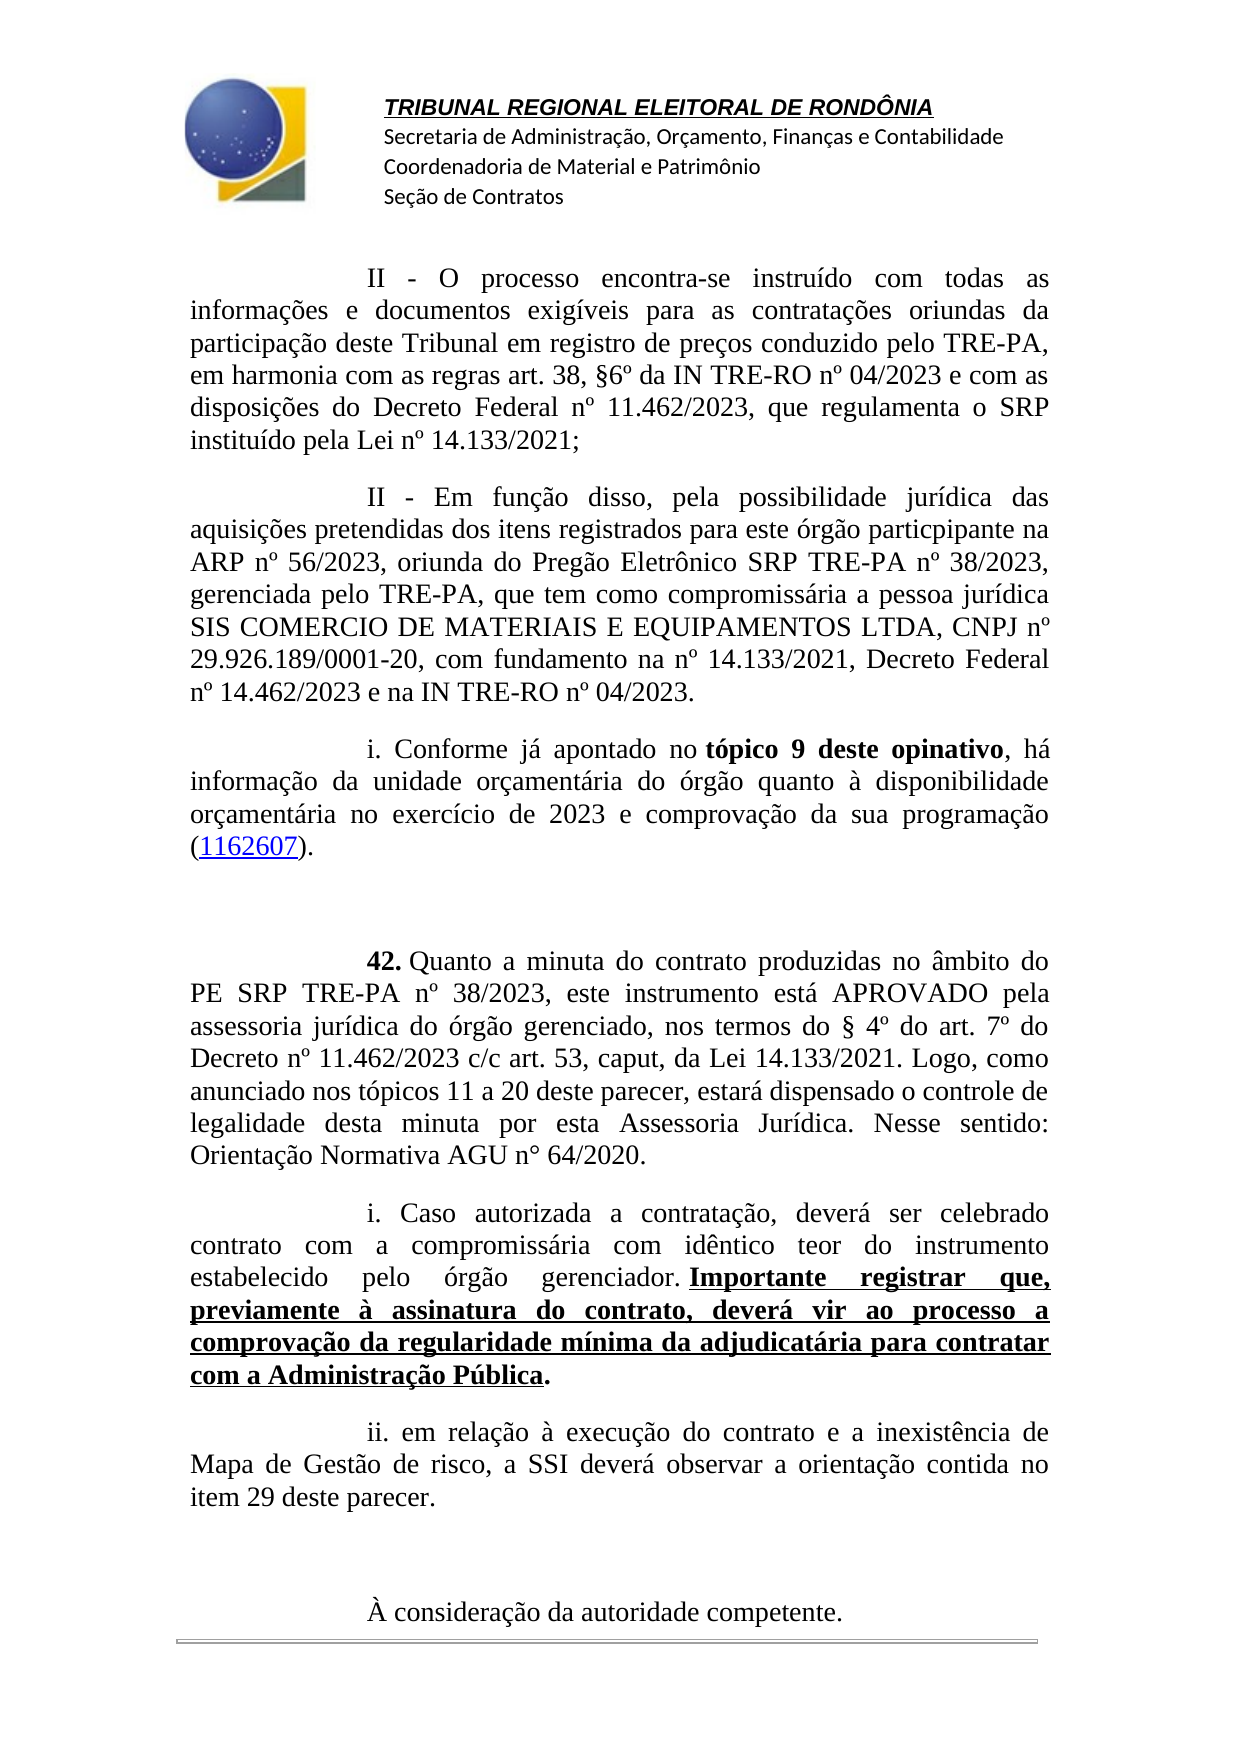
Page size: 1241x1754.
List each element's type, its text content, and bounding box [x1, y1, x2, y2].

text À consideração da autoridade competente. [190, 1595, 1051, 1627]
text com a Administração Pública. [190, 1355, 1051, 1390]
text ii. em relação à execução do contrato e a inexistência de Mapa de Gestão de risco, a SSI deverá observar a orientação contida no item 29 deste parecer. [190, 1415, 1051, 1512]
text i. Caso autorizada a contratação, deverá ser celebrado contrato com a compromissária com idêntico teor do instrumento estabelecido pelo órgão gerenciador. Importante registrar que, previamente à assinatura do contrato, deverá vir ao processo a comprovação da regularidade mínima da adjudicatária para contratar [190, 1196, 1051, 1353]
text i. Conforme já apontado no tópico 9 deste opinativo, há informação da unidade orçamentária do órgão quanto à disponibilidade orçamentária no exercício de 2023 e comprovação da sua programação (1162607). [190, 732, 1051, 862]
text 42. Quanto a minuta do contrato produzidas no âmbito do PE SRP TRE-PA nº 38/2023, este instrumento está APROVADO pela assessoria jurídica do órgão gerenciado, nos termos do § 4º do art. 7º do Decreto nº 11.462/2023 c/c art. 53, caput, da Lei 14.133/2021. Logo, como anunciado nos tópicos 11 a 20 deste parecer, estará dispensado o controle de legalidade desta minuta por esta Assessoria Jurídica. Nesse sentido: Orientação Normativa AGU n° 64/2020. [190, 944, 1051, 1171]
text II - Em função disso, pela possibilidade jurídica das aquisições pretendidas dos itens registrados para este órgão particpipante na ARP nº 56/2023, oriunda do Pregão Eletrônico SRP TRE-PA nº 38/2023, gerenciada pelo TRE-PA, que tem como compromissária a pessoa jurídica SIS COMERCIO DE MATERIAIS E EQUIPAMENTOS LTDA, CNPJ nº 29.926.189/0001-20, com fundamento na nº 14.133/2021, Decreto Federal nº 14.462/2023 e na IN TRE-RO nº 04/2023. [190, 480, 1051, 707]
text II - O processo encontra-se instruído com todas as informações e documentos exigíveis para as contratações oriundas da participação deste Tribunal em registro de preços conduzido pelo TRE-PA, em harmonia com as regras art. 38, §6º da IN TRE-RO nº 04/2023 e com as disposições do Decreto Federal nº 11.462/2023, que regulamenta o SRP instituído pela Lei nº 14.133/2021; [190, 261, 1051, 455]
